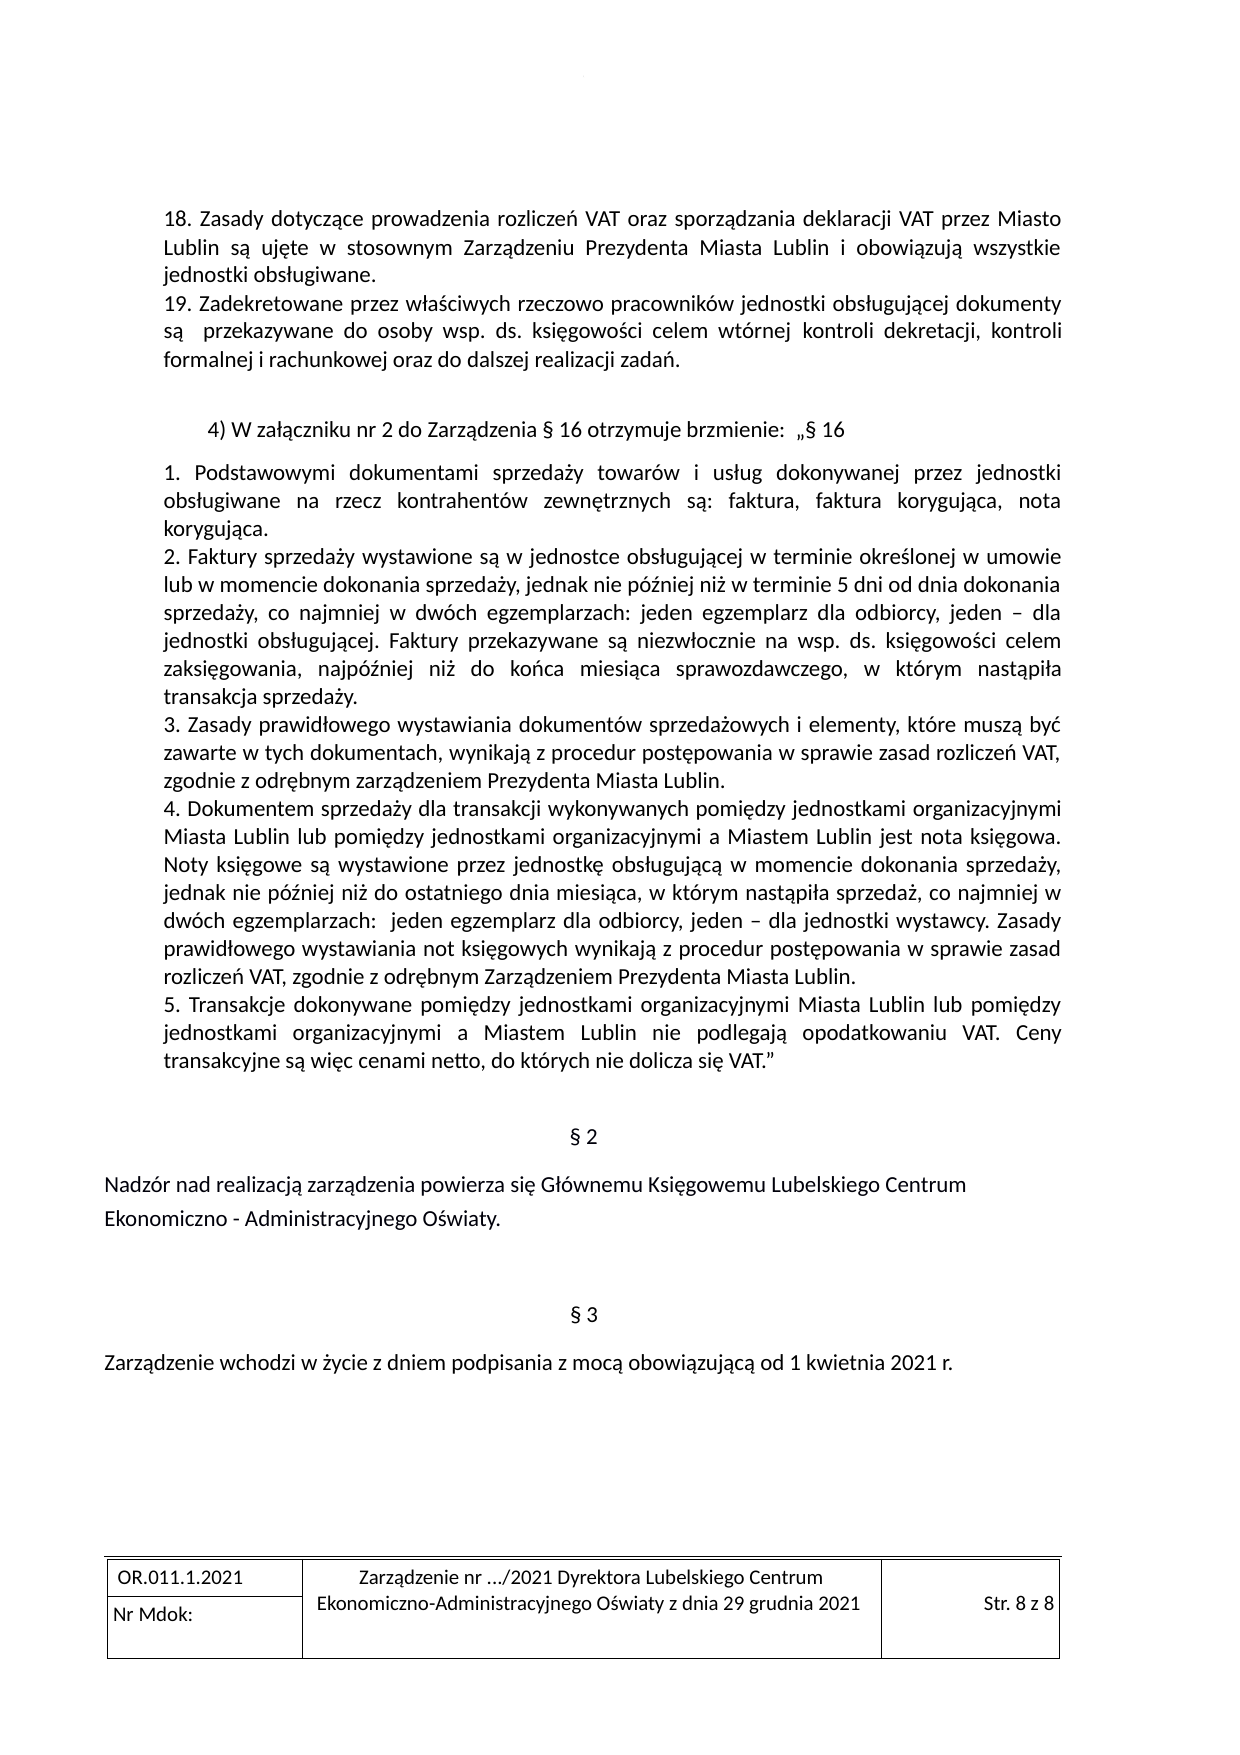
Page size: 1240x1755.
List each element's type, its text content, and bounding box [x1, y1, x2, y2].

text § 3 [104, 1300, 1062, 1328]
list 2. Faktury sprzedaży wystawione są w jednostce obsługującej w terminie określonej w umowie lub w momencie dokonania sprzedaży, jednak nie później niż w terminie 5 dni od dnia dokonania sprzedaży, co najmniej w dwóch egzemplarzach: jeden egzemplarz dla odbiorcy, jeden – dla jednostki obsługującej. Faktury przekazywane są niezwłocznie na wsp. ds. księgowości celem zaksięgowania, najpóźniej niż do końca miesiąca sprawozdawczego, w którym nastąpiła transakcja sprzedaży. [163, 542, 1062, 710]
list Zarządzenie wchodzi w życie z dniem podpisania z mocą obowiązującą od 1 kwietnia 2021 r. [104, 1348, 1062, 1377]
list 1. Podstawowymi dokumentami sprzedaży towarów i usług dokonywanej przez jednostki obsługiwane na rzecz kontrahentów zewnętrznych są: faktura, faktura korygująca, nota korygująca. [163, 458, 1062, 542]
list 3. Zasady prawidłowego wystawiania dokumentów sprzedażowych i elementy, które muszą być zawarte w tych dokumentach, wynikają z procedur postępowania w sprawie zasad rozliczeń VAT, zgodnie z odrębnym zarządzeniem Prezydenta Miasta Lublin. [163, 710, 1062, 794]
text § 2 [104, 1122, 1062, 1151]
list 4. Dokumentem sprzedaży dla transakcji wykonywanych pomiędzy jednostkami organizacyjnymi Miasta Lublin lub pomiędzy jednostkami organizacyjnymi a Miastem Lublin jest nota księgowa. Noty księgowe są wystawione przez jednostkę obsługującą w momencie dokonania sprzedaży, jednak nie później niż do ostatniego dnia miesiąca, w którym nastąpiła sprzedaż, co najmniej w dwóch egzemplarzach: jeden egzemplarz dla odbiorcy, jeden – dla jednostki wystawcy. Zasady prawidłowego wystawiania not księgowych wynikają z procedur postępowania w sprawie zasad rozliczeń VAT, zgodnie z odrębnym Zarządzeniem Prezydenta Miasta Lublin. [163, 794, 1062, 990]
list 19. Zadekretowane przez właściwych rzeczowo pracowników jednostki obsługującej dokumenty są przekazywane do osoby wsp. ds. księgowości celem wtórnej kontroli dekretacji, kontroli formalnej i rachunkowej oraz do dalszej realizacji zadań. [163, 289, 1062, 373]
list 4) W załączniku nr 2 do Zarządzenia § 16 otrzymuje brzmienie: „§ 16 [163, 415, 1062, 443]
text Nadzór nad realizacją zarządzenia powierza się Głównemu Księgowemu Lubelskiego Centrum Ekonomiczno - Administracyjnego Oświaty. [104, 1171, 1062, 1232]
list 18. Zasady dotyczące prowadzenia rozliczeń VAT oraz sporządzania deklaracji VAT przez Miasto Lublin są ujęte w stosownym Zarządzeniu Prezydenta Miasta Lublin i obowiązują wszystkie jednostki obsługiwane. [163, 204, 1062, 289]
list 5. Transakcje dokonywane pomiędzy jednostkami organizacyjnymi Miasta Lublin lub pomiędzy jednostkami organizacyjnymi a Miastem Lublin nie podlegają opodatkowaniu VAT. Ceny transakcyjne są więc cenami netto, do których nie dolicza się VAT.” [163, 990, 1062, 1074]
